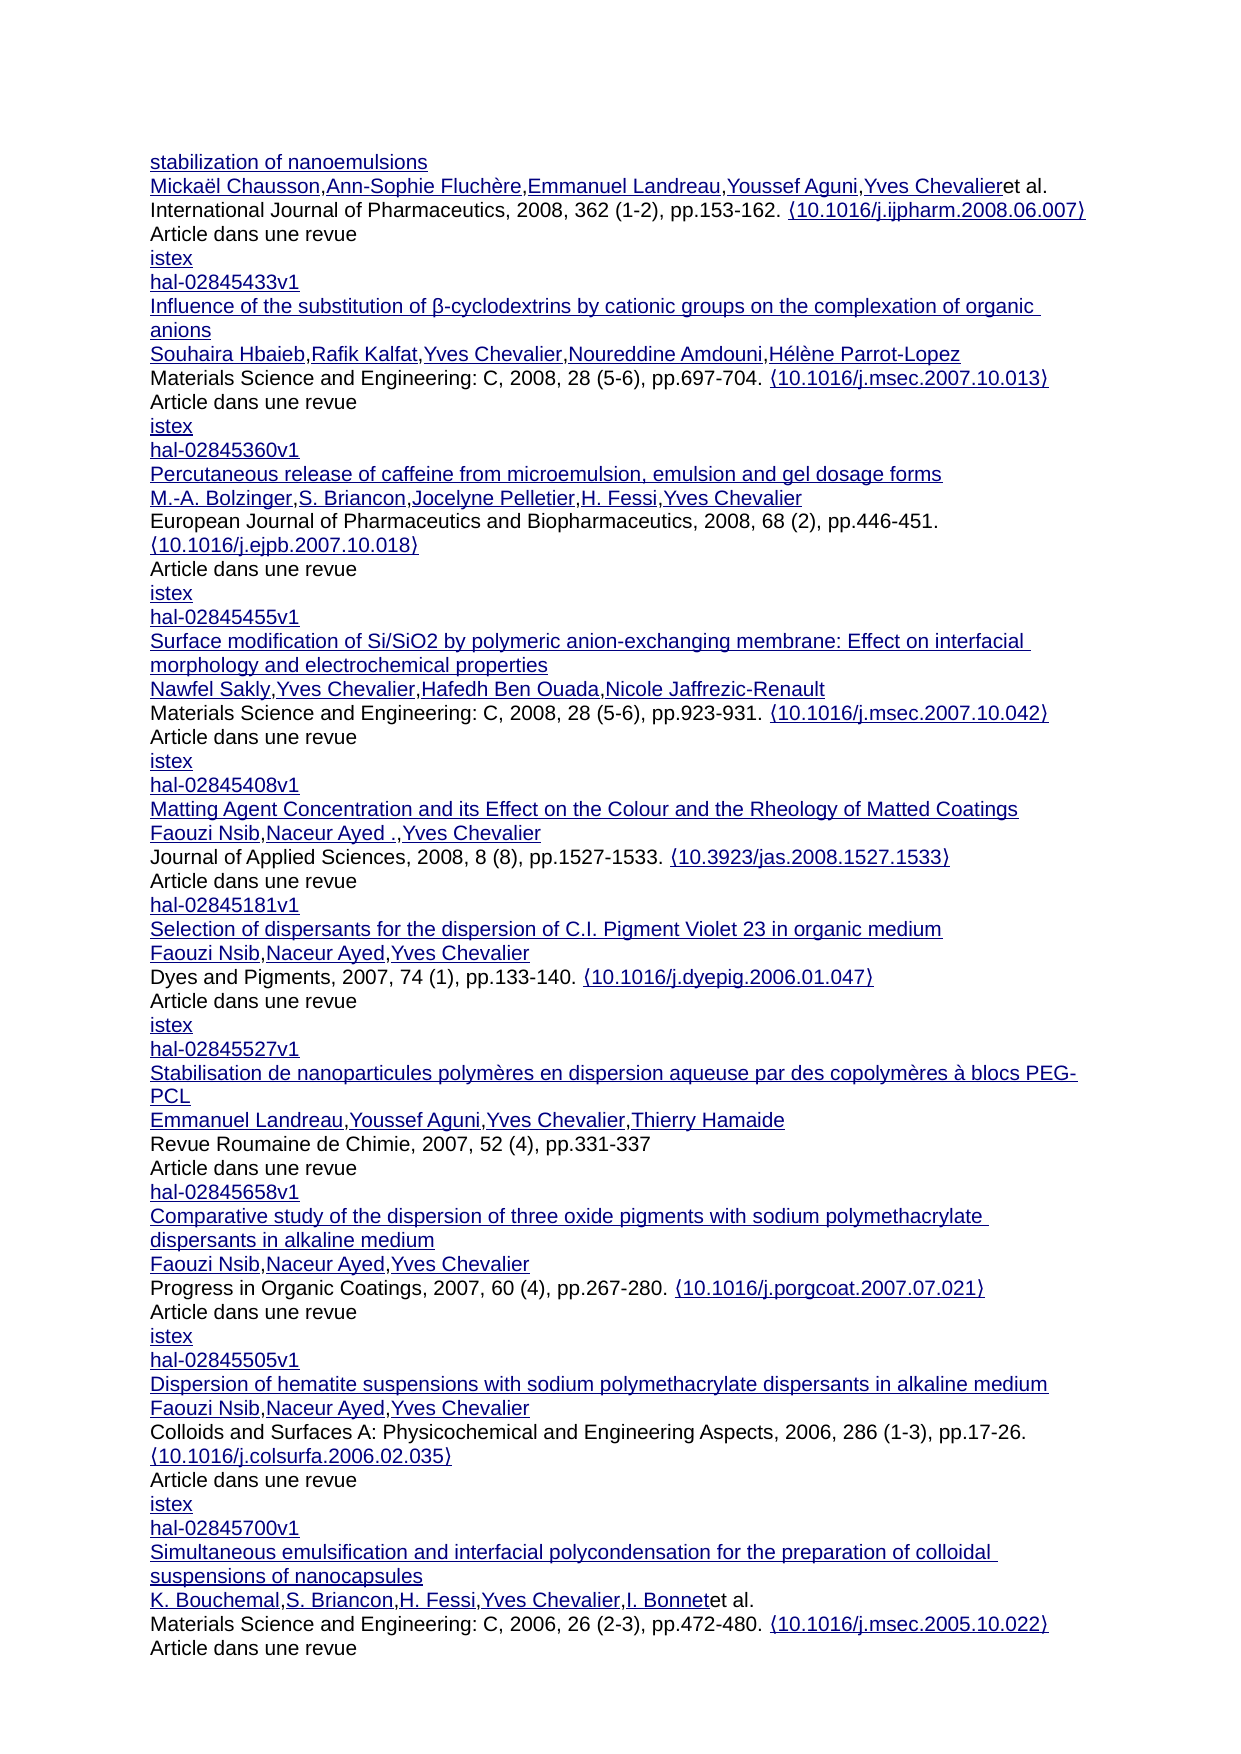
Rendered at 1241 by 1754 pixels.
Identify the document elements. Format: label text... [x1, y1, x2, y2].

table_cell stabilization of nanoemulsions Mickaël Chausson,Ann-Sophie Fluchère,Emmanuel Landreau,Youssef Aguni,Yves Chevalieret al. International Journal of Pharmaceutics, 2008, 362 (1-2), pp.153-162. ⟨10.1016/j.ijpharm.2008.06.007⟩ Article dans une revue istex hal-02845433v1 [150, 150, 1090, 294]
table_cell Dispersion of hematite suspensions with sodium polymethacrylate dispersants in alkaline medium Faouzi Nsib,Naceur Ayed,Yves Chevalier Colloids and Surfaces A: Physicochemical and Engineering Aspects, 2006, 286 (1-3), pp.17-26. ⟨10.1016/j.colsurfa.2006.02.035⟩ Article dans une revue istex hal-02845700v1 [150, 1372, 1090, 1539]
table_cell Simultaneous emulsification and interfacial polycondensation for the preparation of colloidal suspensions of nanocapsules K. Bouchemal,S. Briancon,H. Fessi,Yves Chevalier,I. Bonnetet al. Materials Science and Engineering: C, 2006, 26 (2-3), pp.472-480. ⟨10.1016/j.msec.2005.10.022⟩ Article dans une revue [150, 1540, 1090, 1659]
table_cell Comparative study of the dispersion of three oxide pigments with sodium polymethacrylate dispersants in alkaline medium Faouzi Nsib,Naceur Ayed,Yves Chevalier Progress in Organic Coatings, 2007, 60 (4), pp.267-280. ⟨10.1016/j.porgcoat.2007.07.021⟩ Article dans une revue istex hal-02845505v1 [150, 1204, 1090, 1372]
table_cell Percutaneous release of caffeine from microemulsion, emulsion and gel dosage forms M.-A. Bolzinger,S. Briancon,Jocelyne Pelletier,H. Fessi,Yves Chevalier European Journal of Pharmaceutics and Biopharmaceutics, 2008, 68 (2), pp.446-451. ⟨10.1016/j.ejpb.2007.10.018⟩ Article dans une revue istex hal-02845455v1 [150, 461, 1090, 629]
table_cell Selection of dispersants for the dispersion of C.I. Pigment Violet 23 in organic medium Faouzi Nsib,Naceur Ayed,Yves Chevalier Dyes and Pigments, 2007, 74 (1), pp.133-140. ⟨10.1016/j.dyepig.2006.01.047⟩ Article dans une revue istex hal-02845527v1 [150, 917, 1090, 1060]
table_cell Influence of the substitution of β-cyclodextrins by cationic groups on the complexation of organic anions Souhaira Hbaieb,Rafik Kalfat,Yves Chevalier,Noureddine Amdouni,Hélène Parrot-Lopez Materials Science and Engineering: C, 2008, 28 (5-6), pp.697-704. ⟨10.1016/j.msec.2007.10.013⟩ Article dans une revue istex hal-02845360v1 [150, 294, 1090, 461]
table_cell Stabilisation de nanoparticules polymères en dispersion aqueuse par des copolymères à blocs PEG-PCL Emmanuel Landreau,Youssef Aguni,Yves Chevalier,Thierry Hamaide Revue Roumaine de Chimie, 2007, 52 (4), pp.331-337 Article dans une revue hal-02845658v1 [150, 1060, 1090, 1204]
table_cell Surface modification of Si/SiO2 by polymeric anion-exchanging membrane: Effect on interfacial morphology and electrochemical properties Nawfel Sakly,Yves Chevalier,Hafedh Ben Ouada,Nicole Jaffrezic-Renault Materials Science and Engineering: C, 2008, 28 (5-6), pp.923-931. ⟨10.1016/j.msec.2007.10.042⟩ Article dans une revue istex hal-02845408v1 [150, 629, 1090, 797]
table_cell Matting Agent Concentration and its Effect on the Colour and the Rheology of Matted Coatings Faouzi Nsib,Naceur Ayed .,Yves Chevalier Journal of Applied Sciences, 2008, 8 (8), pp.1527-1533. ⟨10.3923/jas.2008.1527.1533⟩ Article dans une revue hal-02845181v1 [150, 797, 1090, 917]
